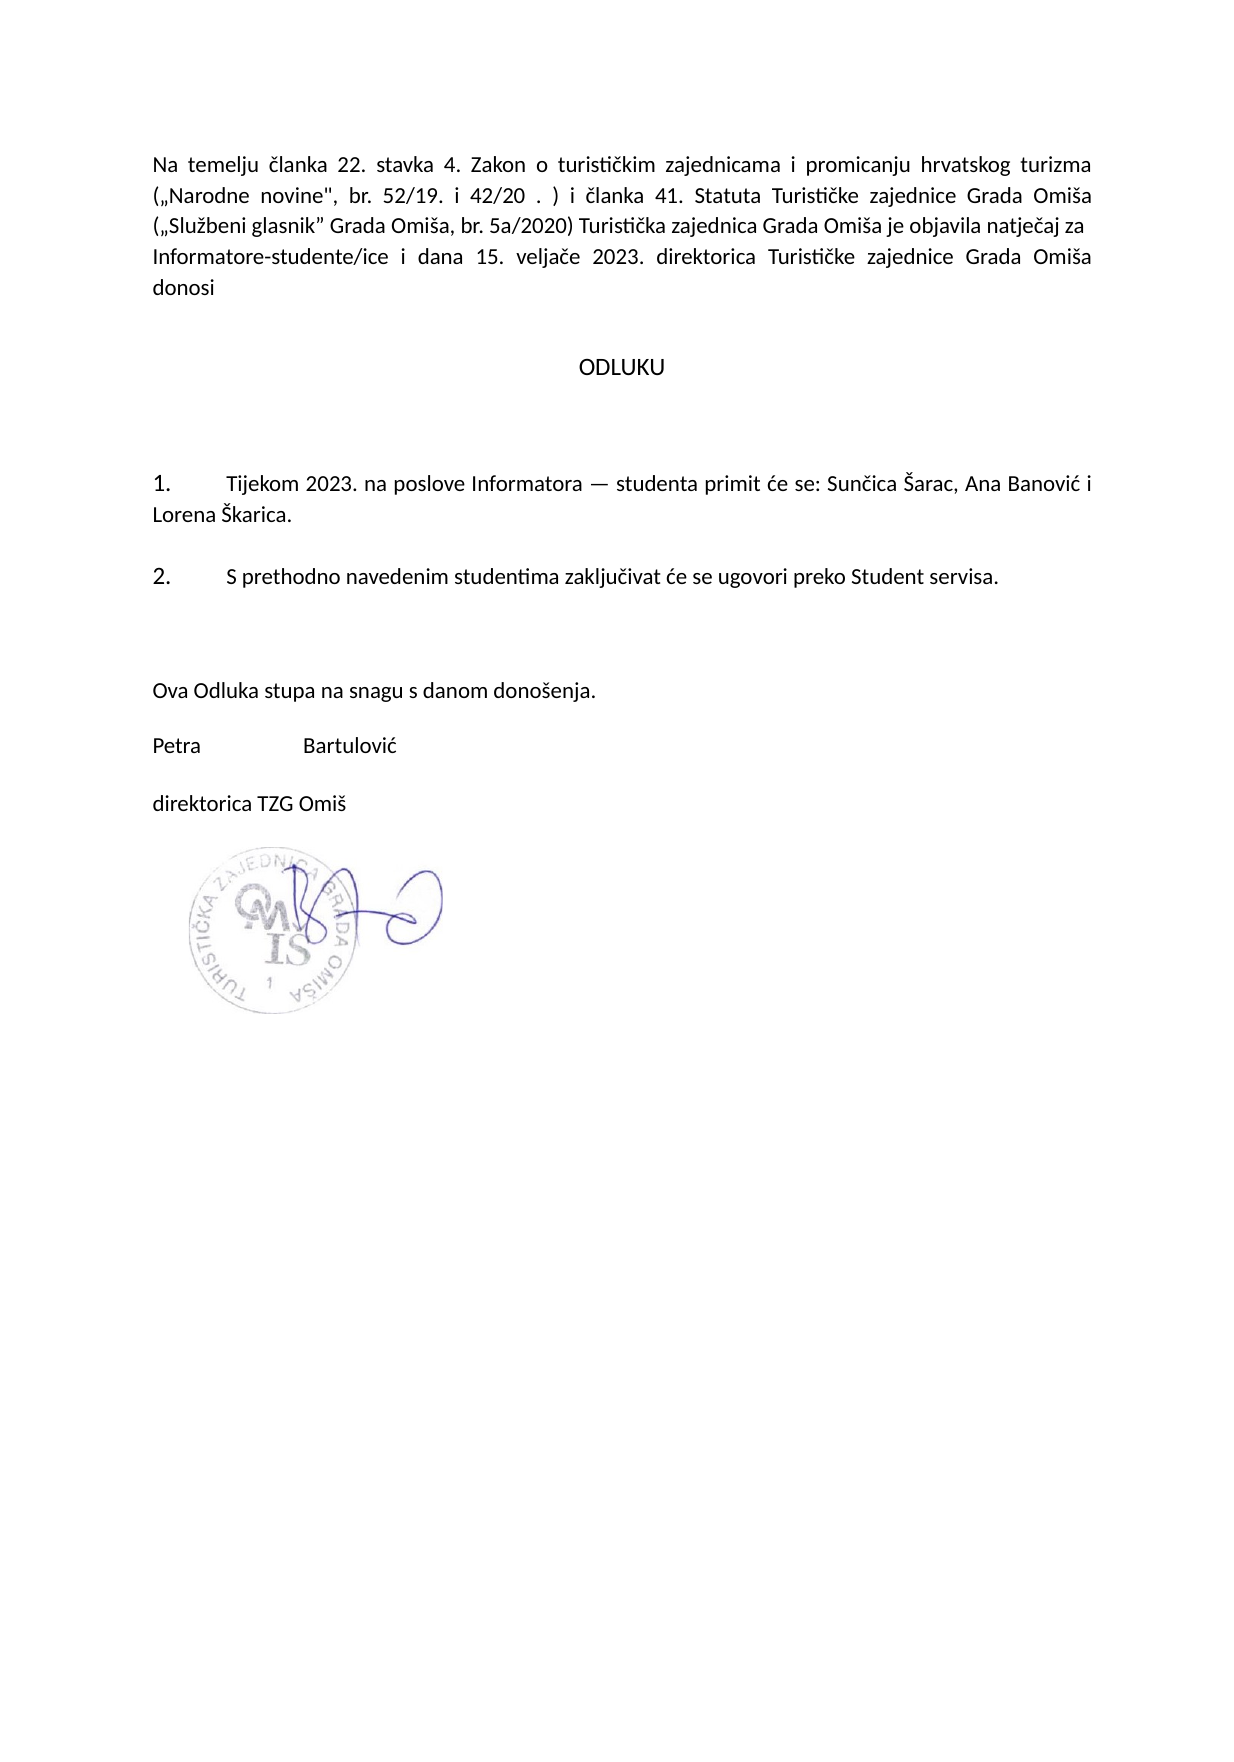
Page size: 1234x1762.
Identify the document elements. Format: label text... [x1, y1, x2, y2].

text Ova Odluka stupa na snagu s danom donošenja. [152, 677, 1093, 705]
text Informatore-studente/ice i dana 15. veljače 2023. direktorica Turističke zajednice Grada Omiša donosi [152, 242, 1093, 301]
list Tijekom 2023. na poslove Informatora — studenta primit će se: Sunčica Šarac, Ana Banović i Lorena Škarica. [152, 467, 1093, 528]
text Petra Bartulović direktorica TZG Omiš [152, 732, 397, 817]
list S prethodno navedenim studentima zaključivat će se ugovori preko Student servisa. [152, 560, 1093, 591]
text Na temelju članka 22. stavka 4. Zakon o turističkim zajednicama i promicanju hrvatskog turizma („Narodne novine", br. 52/19. i 42/20 . ) i članka 41. Statuta Turističke zajednice Grada Omiša („Službeni glasnik” Grada Omiša, br. 5a/2020) Turistička zajednica Grada Omiša je objavila natječaj za [152, 150, 1093, 239]
subtitle ODLUKU [150, 351, 1093, 382]
